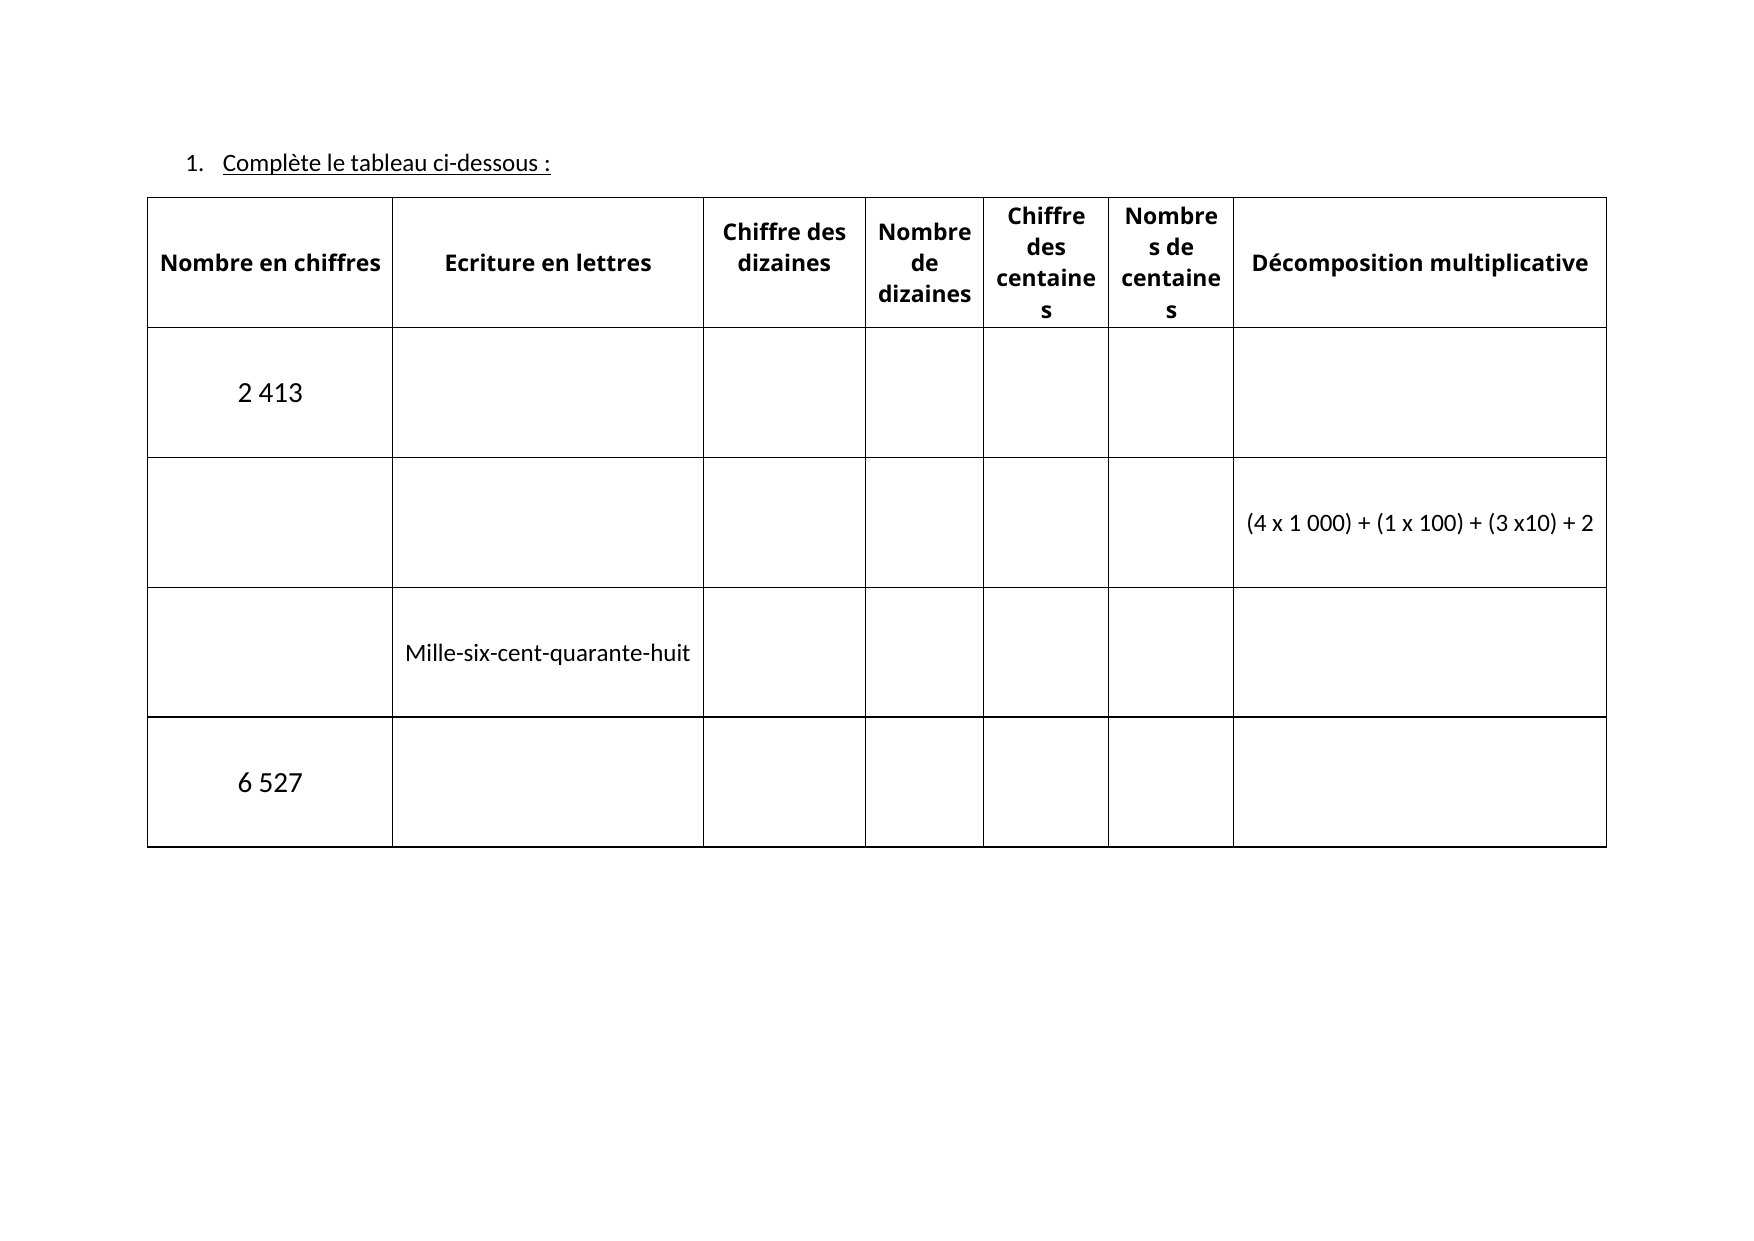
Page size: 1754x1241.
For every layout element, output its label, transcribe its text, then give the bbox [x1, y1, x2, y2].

table_header Nombres de centaines [1109, 198, 1233, 327]
table_cell Mille-six-cent-quarante-huit [393, 588, 703, 716]
table_cell [148, 458, 392, 587]
list Complète le tableau ci-dessous : [185, 148, 1606, 178]
table_cell [1109, 328, 1233, 457]
table_cell [704, 458, 865, 587]
table_header Nombre de dizaines [866, 198, 983, 327]
table_cell [148, 588, 392, 716]
table_header Chiffre des centaines [984, 198, 1108, 327]
table_cell [704, 328, 865, 457]
table_cell [984, 588, 1108, 716]
table_cell [866, 718, 983, 846]
table_cell [1234, 718, 1606, 846]
table_cell [866, 458, 983, 587]
table_cell [866, 588, 983, 716]
table_cell [1234, 588, 1606, 716]
table_cell [1109, 458, 1233, 587]
table_cell [704, 718, 865, 846]
table_header Chiffre des dizaines [704, 198, 865, 327]
table_cell [704, 588, 865, 716]
table_cell [984, 328, 1108, 457]
table_cell [984, 458, 1108, 587]
table_cell [1234, 328, 1606, 457]
table_header Ecriture en lettres [393, 198, 703, 327]
table_header Nombre en chiffres [148, 198, 392, 327]
table_cell 6 527 [148, 718, 392, 846]
table_cell [1109, 718, 1233, 846]
table_header Décomposition multiplicative [1234, 198, 1606, 327]
table_cell [984, 718, 1108, 846]
table_cell [393, 458, 703, 587]
table_cell [393, 328, 703, 457]
table_cell [1109, 588, 1233, 716]
table_cell [393, 718, 703, 846]
table_cell (4 x 1 000) + (1 x 100) + (3 x10) + 2 [1234, 458, 1606, 587]
table_cell [866, 328, 983, 457]
table_cell 2 413 [148, 328, 392, 457]
